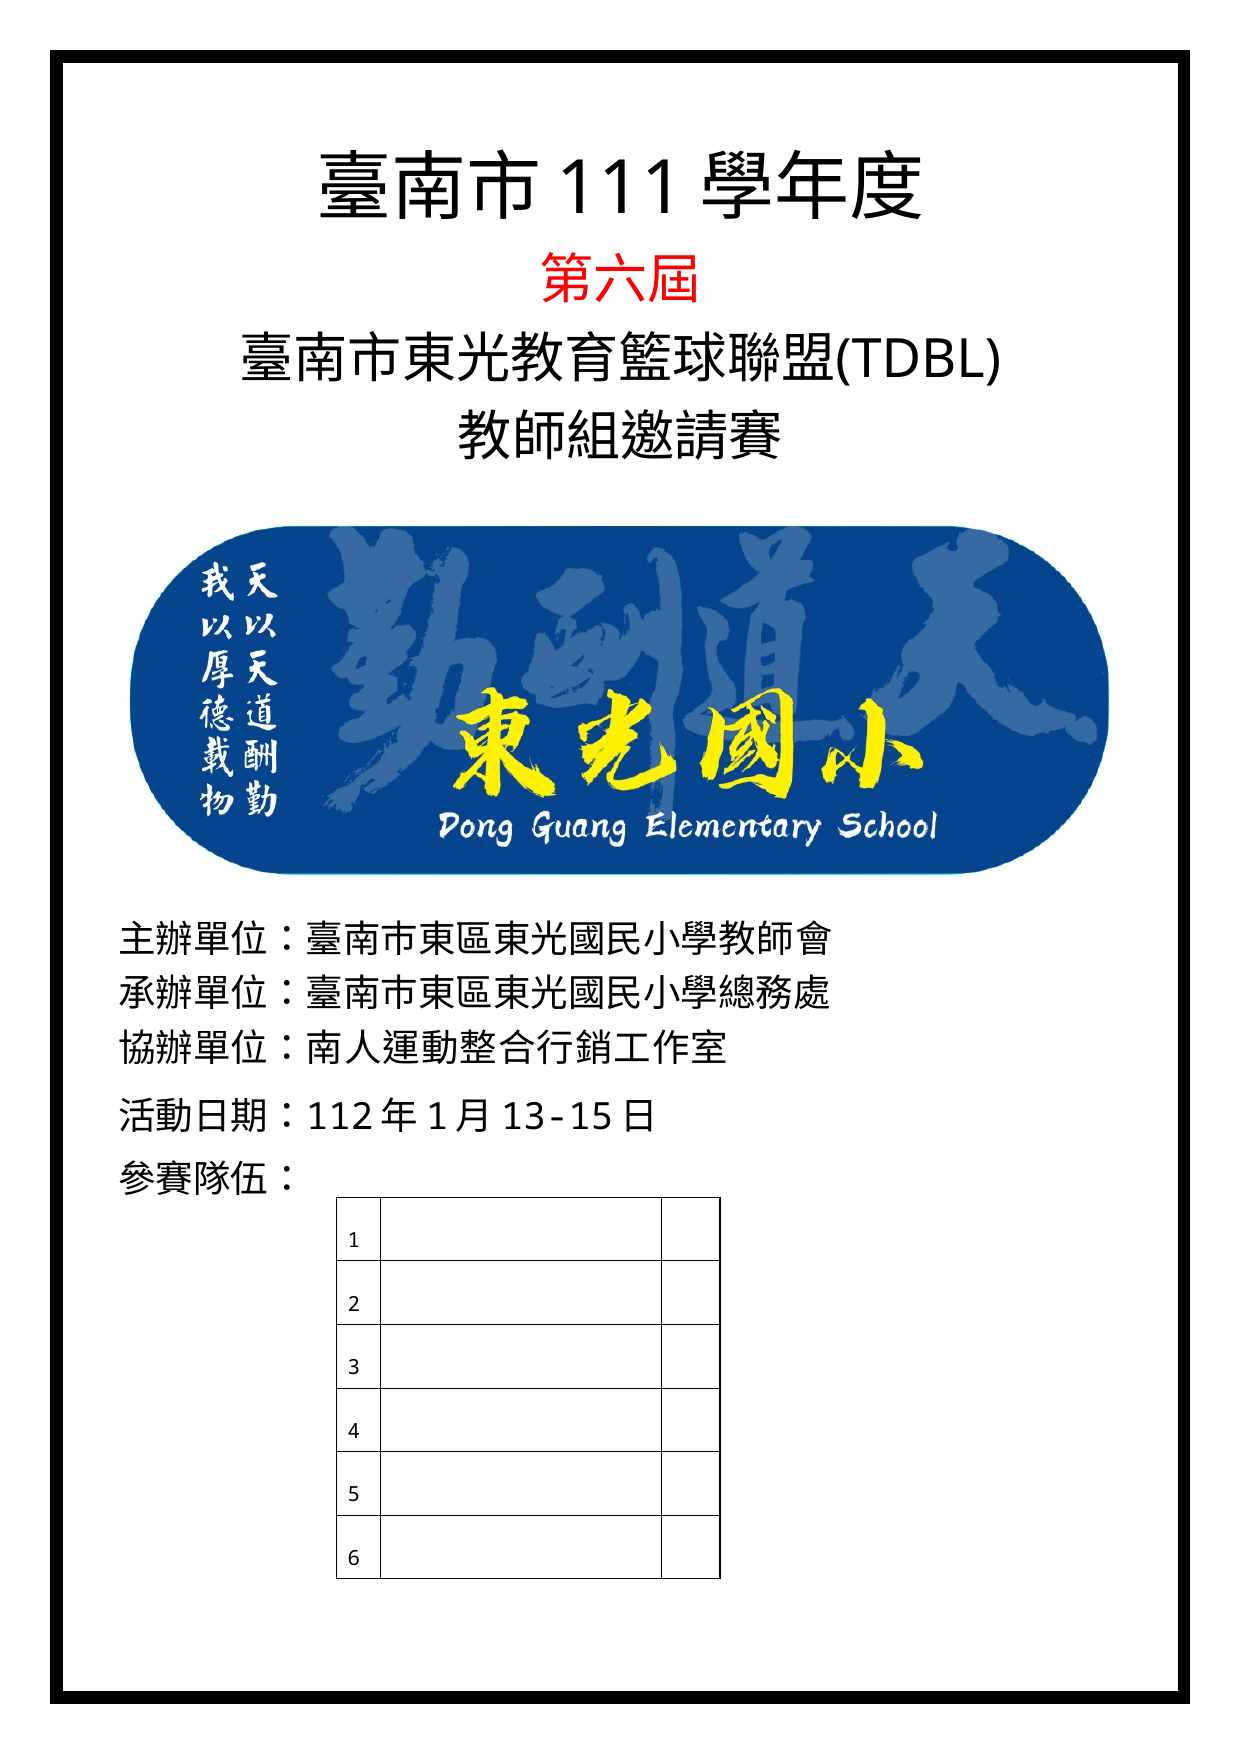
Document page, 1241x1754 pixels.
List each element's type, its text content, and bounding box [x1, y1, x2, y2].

text 參賽隊伍： [118, 1134, 1122, 1197]
table_header [381, 1198, 661, 1260]
table_cell 6 [337, 1516, 380, 1578]
table_cell [662, 1516, 719, 1578]
table_cell [662, 1325, 719, 1387]
text 臺南市東光教育籃球聯盟(TDBL) [118, 314, 1122, 393]
table_cell [381, 1261, 661, 1324]
text 協辦單位：南人運動整合行銷工作室 [118, 1017, 1122, 1072]
table_cell [662, 1261, 719, 1324]
table_cell [662, 1389, 719, 1451]
text 第六屆 [118, 236, 1122, 314]
text 活動日期：112年1月13-15日 [118, 1072, 1122, 1134]
table_cell 3 [337, 1325, 380, 1387]
table_cell [662, 1452, 719, 1514]
table_cell [381, 1389, 661, 1451]
table_cell [381, 1452, 661, 1514]
text 承辦單位：臺南巿東區東光國民小學總務處 [118, 963, 1122, 1017]
text 主辦單位：臺南巿東區東光國民小學教師會 [118, 909, 1122, 963]
text 臺南市111學年度 [118, 127, 1122, 236]
table_cell 5 [337, 1452, 380, 1514]
table_cell 2 [337, 1261, 380, 1324]
text 教師組邀請賽 [118, 393, 1122, 471]
table_cell [381, 1516, 661, 1578]
table_header 1 [337, 1198, 380, 1260]
table_header [662, 1198, 719, 1260]
table_cell 4 [337, 1389, 380, 1451]
table_cell [381, 1325, 661, 1387]
